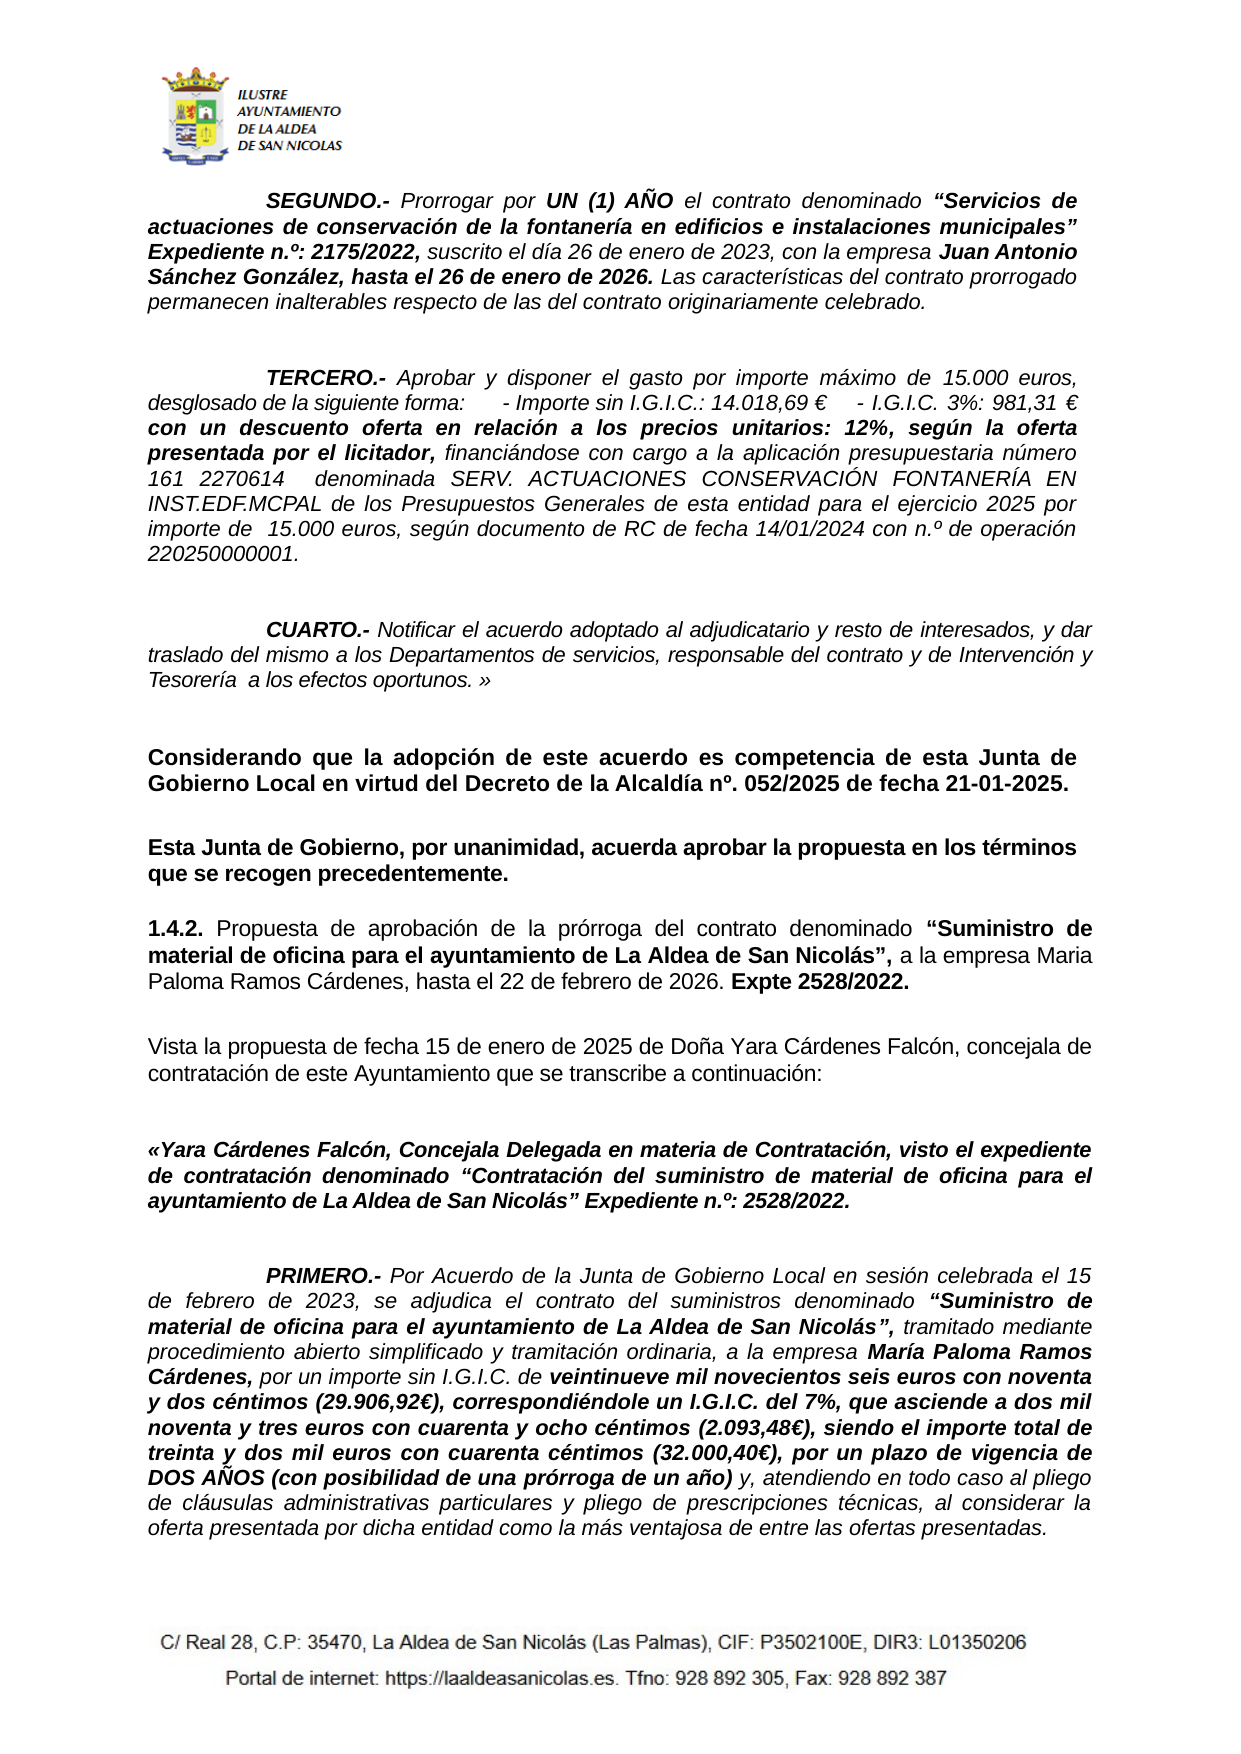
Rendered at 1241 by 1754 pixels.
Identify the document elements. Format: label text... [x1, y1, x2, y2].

text SEGUNDO.- Prorrogar por UN (1) AÑO el contrato denominado “Servicios de actuaciones de conservación de la fontanería en edificios e instalaciones municipales” Expediente n.º: 2175/2022, suscrito el día 26 de enero de 2023, con la empresa Juan Antonio Sánchez González, hasta el 26 de enero de 2026. Las características del contrato prorrogado permanecen inalterables respecto de las del contrato originariamente celebrado. [148, 188, 1078, 314]
text TERCERO.- Aprobar y disponer el gasto por importe máximo de 15.000 euros, desglosado de la siguiente forma: - Importe sin I.G.I.C.: 14.018,69 € - I.G.I.C. 3%: 981,31 € con un descuento oferta en relación a los precios unitarios: 12%, según la oferta presentada por el licitador, financiándose con cargo a la aplicación presupuestaria número 161 2270614 denominada SERV. ACTUACIONES CONSERVACIÓN FONTANERÍA EN INST.EDF.MCPAL de los Presupuestos Generales de esta entidad para el ejercicio 2025 por importe de 15.000 euros, según documento de RC de fecha 14/01/2024 con n.º de operación 220250000001. [148, 365, 1078, 566]
text PRIMERO.- Por Acuerdo de la Junta de Gobierno Local en sesión celebrada el 15 de febrero de 2023, se adjudica el contrato del suministros denominado “Suministro de material de oficina para el ayuntamiento de La Aldea de San Nicolás”, tramitado mediante procedimiento abierto simplificado y tramitación ordinaria, a la empresa María Paloma Ramos Cárdenes, por un importe sin I.G.I.C. de veintinueve mil novecientos seis euros con noventa y dos céntimos (29.906,92€), correspondiéndole un I.G.I.C. del 7%, que asciende a dos mil noventa y tres euros con cuarenta y ocho céntimos (2.093,48€), siendo el importe total de treinta y dos mil euros con cuarenta céntimos (32.000,40€), por un plazo de vigencia de DOS AÑOS (con posibilidad de una prórroga de un año) y, atendiendo en todo caso al pliego de cláusulas administrativas particulares y pliego de prescripciones técnicas, al considerar la oferta presentada por dicha entidad como la más ventajosa de entre las ofertas presentadas. [148, 1263, 1093, 1541]
text CUARTO.- Notificar el acuerdo adoptado al adjudicatario y resto de interesados, y dar traslado del mismo a los Departamentos de servicios, responsable del contrato y de Intervención y Tesorería a los efectos oportunos. » [148, 617, 1093, 692]
text Esta Junta de Gobierno, por unanimidad, acuerda aprobar la propuesta en los términos que se recogen precedentemente. [148, 834, 1078, 886]
text Considerando que la adopción de este acuerdo es competencia de esta Junta de Gobierno Local en virtud del Decreto de la Alcaldía nº. 052/2025 de fecha 21-01-2025. [148, 743, 1078, 796]
text «Yara Cárdenes Falcón, Concejala Delegada en materia de Contratación, visto el expediente de contratación denominado “Contratación del suministro de material de oficina para el ayuntamiento de La Aldea de San Nicolás” Expediente n.º: 2528/2022. [148, 1137, 1093, 1213]
picture [148, 1626, 1034, 1694]
text 1.4.2. Propuesta de aprobación de la prórroga del contrato denominado “Suministro de material de oficina para el ayuntamiento de La Aldea de San Nicolás”, a la empresa Maria Paloma Ramos Cárdenes, hasta el 22 de febrero de 2026. Expte 2528/2022. [148, 915, 1093, 994]
picture [148, 59, 358, 173]
text Vista la propuesta de fecha 15 de enero de 2025 de Doña Yara Cárdenes Falcón, concejala de contratación de este Ayuntamiento que se transcribe a continuación: [148, 1033, 1093, 1086]
